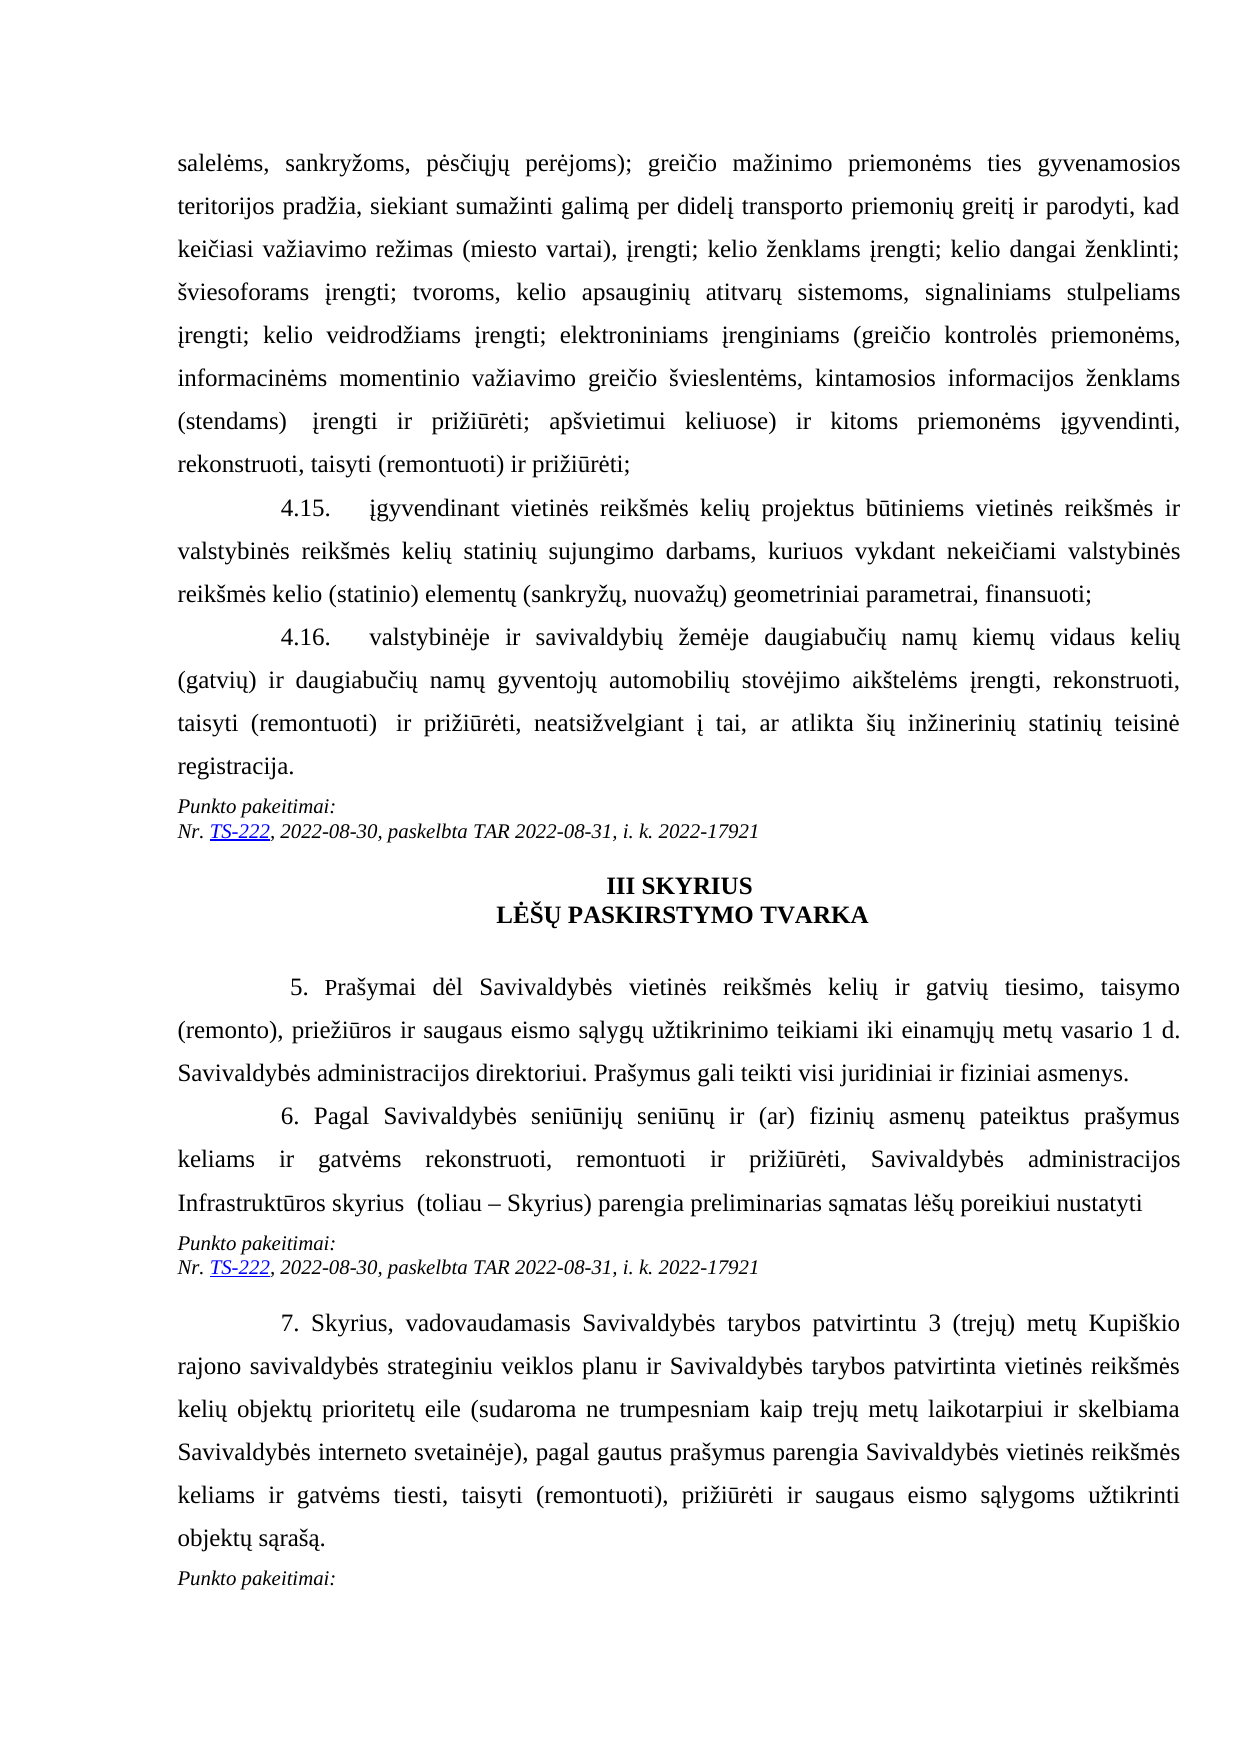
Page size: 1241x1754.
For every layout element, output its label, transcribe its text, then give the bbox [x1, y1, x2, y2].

text Nr. TS-222, 2022-08-30, paskelbta TAR 2022-08-31, i. k. 2022-17921 [177, 818, 1181, 843]
text 4.15. įgyvendinant vietinės reikšmės kelių projektus būtiniems vietinės reikšmės ir valstybinės reikšmės kelių statinių sujungimo darbams, kuriuos vykdant nekeičiami valstybinės reikšmės kelio (statinio) elementų (sankryžų, nuovažų) geometriniai parametrai, finansuoti; [177, 493, 1181, 608]
text 7. Skyrius, vadovaudamasis Savivaldybės tarybos patvirtintu 3 (trejų) metų Kupiškio rajono savivaldybės strateginiu veiklos planu ir Savivaldybės tarybos patvirtinta vietinės reikšmės kelių objektų prioritetų eile (sudaroma ne trumpesniam kaip trejų metų laikotarpiui ir skelbiama Savivaldybės interneto svetainėje), pagal gautus prašymus parengia Savivaldybės vietinės reikšmės keliams ir gatvėms tiesti, taisyti (remontuoti), prižiūrėti ir saugaus eismo sąlygoms užtikrinti objektų sąrašą. [177, 1308, 1181, 1552]
text Punkto pakeitimai: [177, 1566, 1181, 1590]
text Punkto pakeitimai: [177, 1231, 1181, 1255]
text 5. Prašymai dėl Savivaldybės vietinės reikšmės kelių ir gatvių tiesimo, taisymo (remonto), priežiūros ir saugaus eismo sąlygų užtikrinimo teikiami iki einamųjų metų vasario 1 d. Savivaldybės administracijos direktoriui. Prašymus gali teikti visi juridiniai ir fiziniai asmenys. [177, 972, 1181, 1087]
text 4.16. valstybinėje ir savivaldybių žemėje daugiabučių namų kiemų vidaus kelių (gatvių) ir daugiabučių namų gyventojų automobilių stovėjimo aikštelėms įrengti, rekonstruoti, taisyti (remontuoti) ir prižiūrėti, neatsižvelgiant į tai, ar atlikta šių inžinerinių statinių teisinė registracija. [177, 622, 1181, 780]
text salelėms, sankryžoms, pėsčiųjų perėjoms); greičio mažinimo priemonėms ties gyvenamosios teritorijos pradžia, siekiant sumažinti galimą per didelį transporto priemonių greitį ir parodyti, kad keičiasi važiavimo režimas (miesto vartai), įrengti; kelio ženklams įrengti; kelio dangai ženklinti; šviesoforams įrengti; tvoroms, kelio apsauginių atitvarų sistemoms, signaliniams stulpeliams įrengti; kelio veidrodžiams įrengti; elektroniniams įrenginiams (greičio kontrolės priemonėms, informacinėms momentinio važiavimo greičio švieslentėms, kintamosios informacijos ženklams (stendams) įrengti ir prižiūrėti; apšvietimui keliuose) ir kitoms priemonėms įgyvendinti, rekonstruoti, taisyti (remontuoti) ir prižiūrėti; [177, 148, 1181, 478]
text 6. Pagal Savivaldybės seniūnijų seniūnų ir (ar) fizinių asmenų pateiktus prašymus keliams ir gatvėms rekonstruoti, remontuoti ir prižiūrėti, Savivaldybės administracijos Infrastruktūros skyrius (toliau – Skyrius) parengia preliminarias sąmatas lėšų poreikiui nustatyti [177, 1101, 1181, 1216]
text Nr. TS-222, 2022-08-30, paskelbta TAR 2022-08-31, i. k. 2022-17921 [177, 1255, 1181, 1279]
text III SKYRIUS [177, 871, 1181, 900]
text LĖŠŲ PASKIRSTYMO TVARKA [177, 900, 1181, 929]
text Punkto pakeitimai: [177, 794, 1181, 818]
